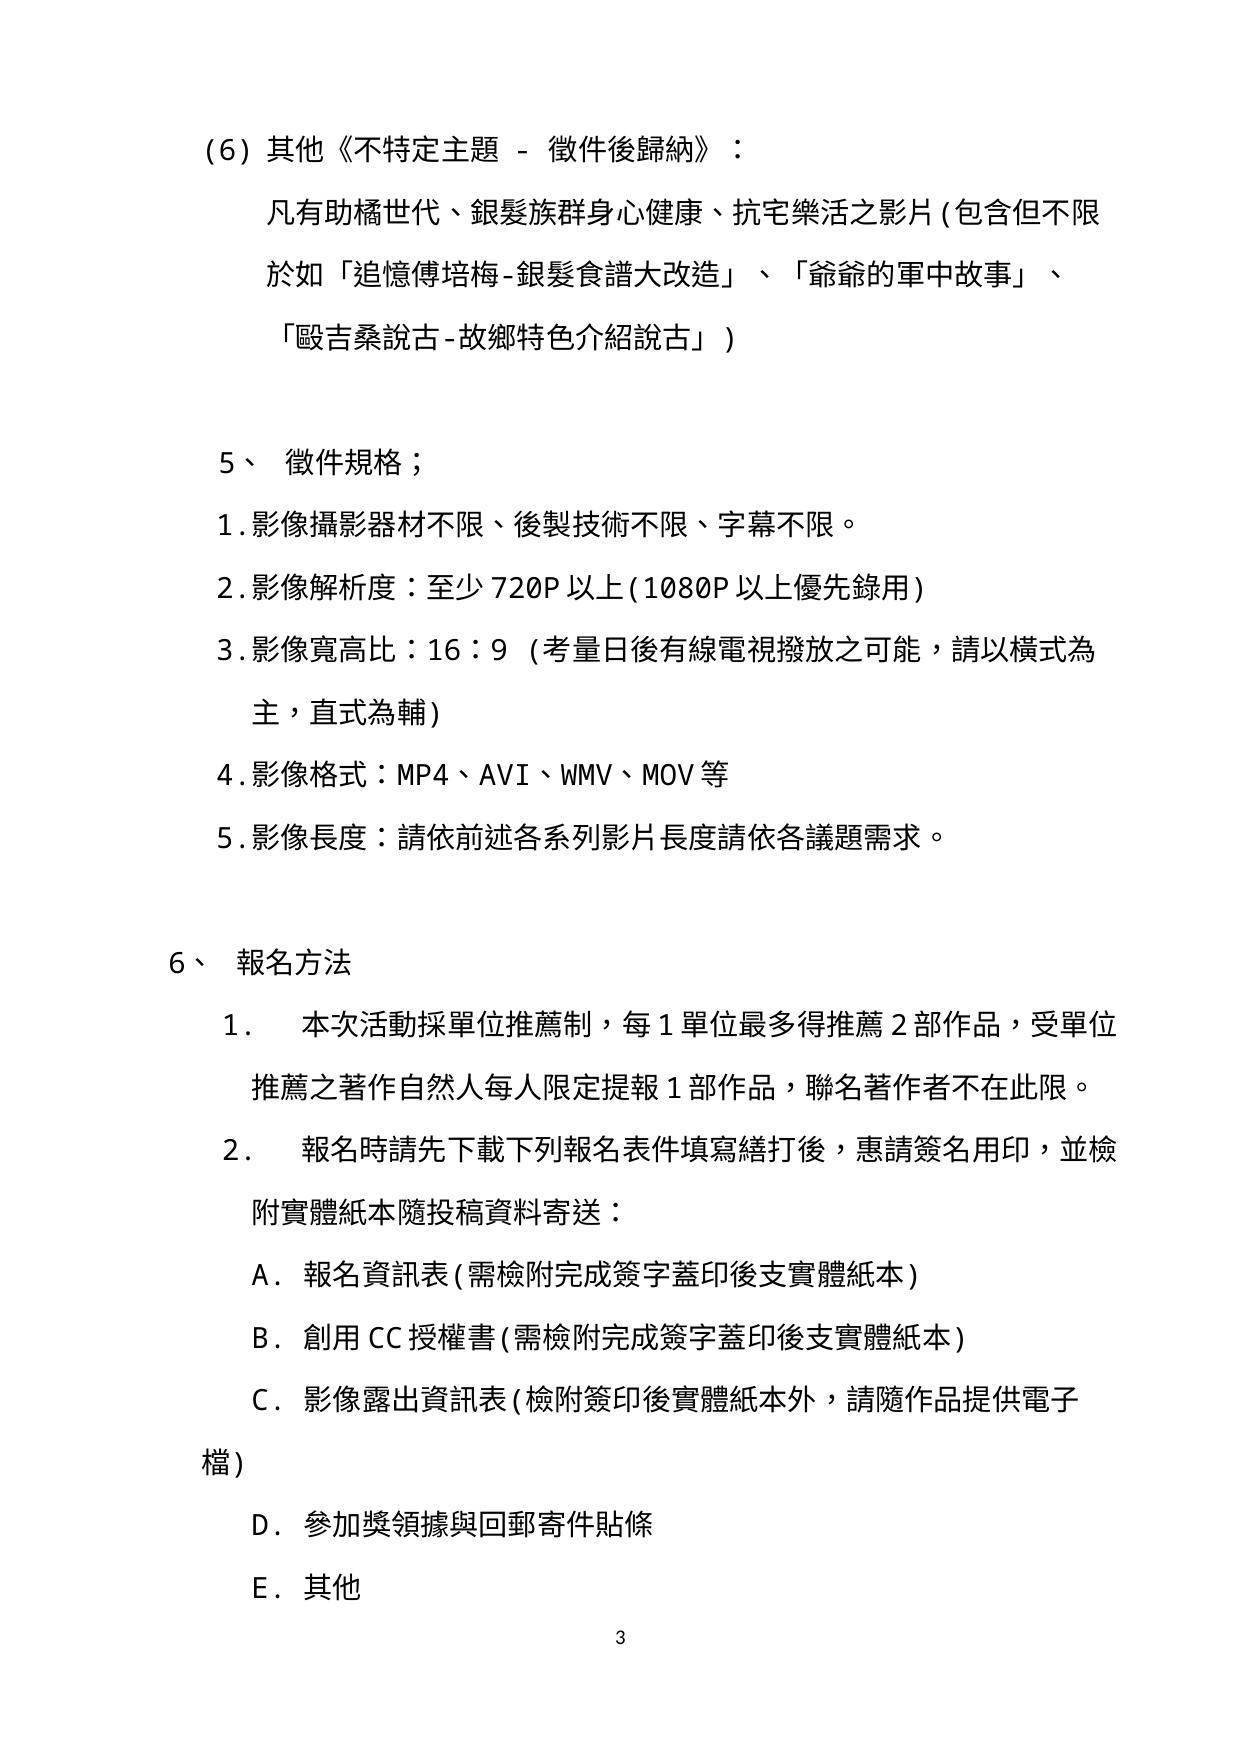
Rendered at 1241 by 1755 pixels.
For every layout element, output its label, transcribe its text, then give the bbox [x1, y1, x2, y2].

list 影像寬高比：16：9 (考量日後有線電視撥放之可能，請以橫式為主，直式為輔) [216, 606, 1122, 731]
text E. 其他 [201, 1544, 1122, 1606]
list 徵件規格； [218, 419, 1122, 481]
list 報名方法 [168, 919, 1122, 981]
list 影像長度：請依前述各系列影片長度請依各議題需求。 [216, 794, 1122, 856]
list 報名時請先下載下列報名表件填寫繕打後，惠請簽名用印，並檢附實體紙本隨投稿資料寄送： A. 報名資訊表(需檢附完成簽字蓋印後支實體紙本) [222, 1106, 1122, 1294]
text B. 創用CC授權書(需檢附完成簽字蓋印後支實體紙本) [201, 1294, 1122, 1356]
list 影像解析度：至少720P以上(1080P以上優先錄用) [216, 544, 1122, 606]
list 本次活動採單位推薦制，每1單位最多得推薦2部作品，受單位推薦之著作自然人每人限定提報1部作品，聯名著作者不在此限。 [222, 981, 1122, 1106]
text C. 影像露出資訊表(檢附簽印後實體紙本外，請隨作品提供電子檔) [201, 1356, 1122, 1481]
list 影像格式：MP4、AVI、WMV、MOV等 [216, 731, 1122, 794]
text D. 參加獎領據與回郵寄件貼條 [201, 1481, 1122, 1544]
list 影像攝影器材不限、後製技術不限、字幕不限。 [216, 481, 1122, 544]
list 其他《不特定主題 - 徵件後歸納》： 凡有助橘世代、銀髮族群身心健康、抗宅樂活之影片(包含但不限於如「追憶傅培梅-銀髮食譜大改造」、「爺爺的軍中故事」、「毆吉桑說古-故鄉特色介紹說古」) [201, 106, 1122, 356]
